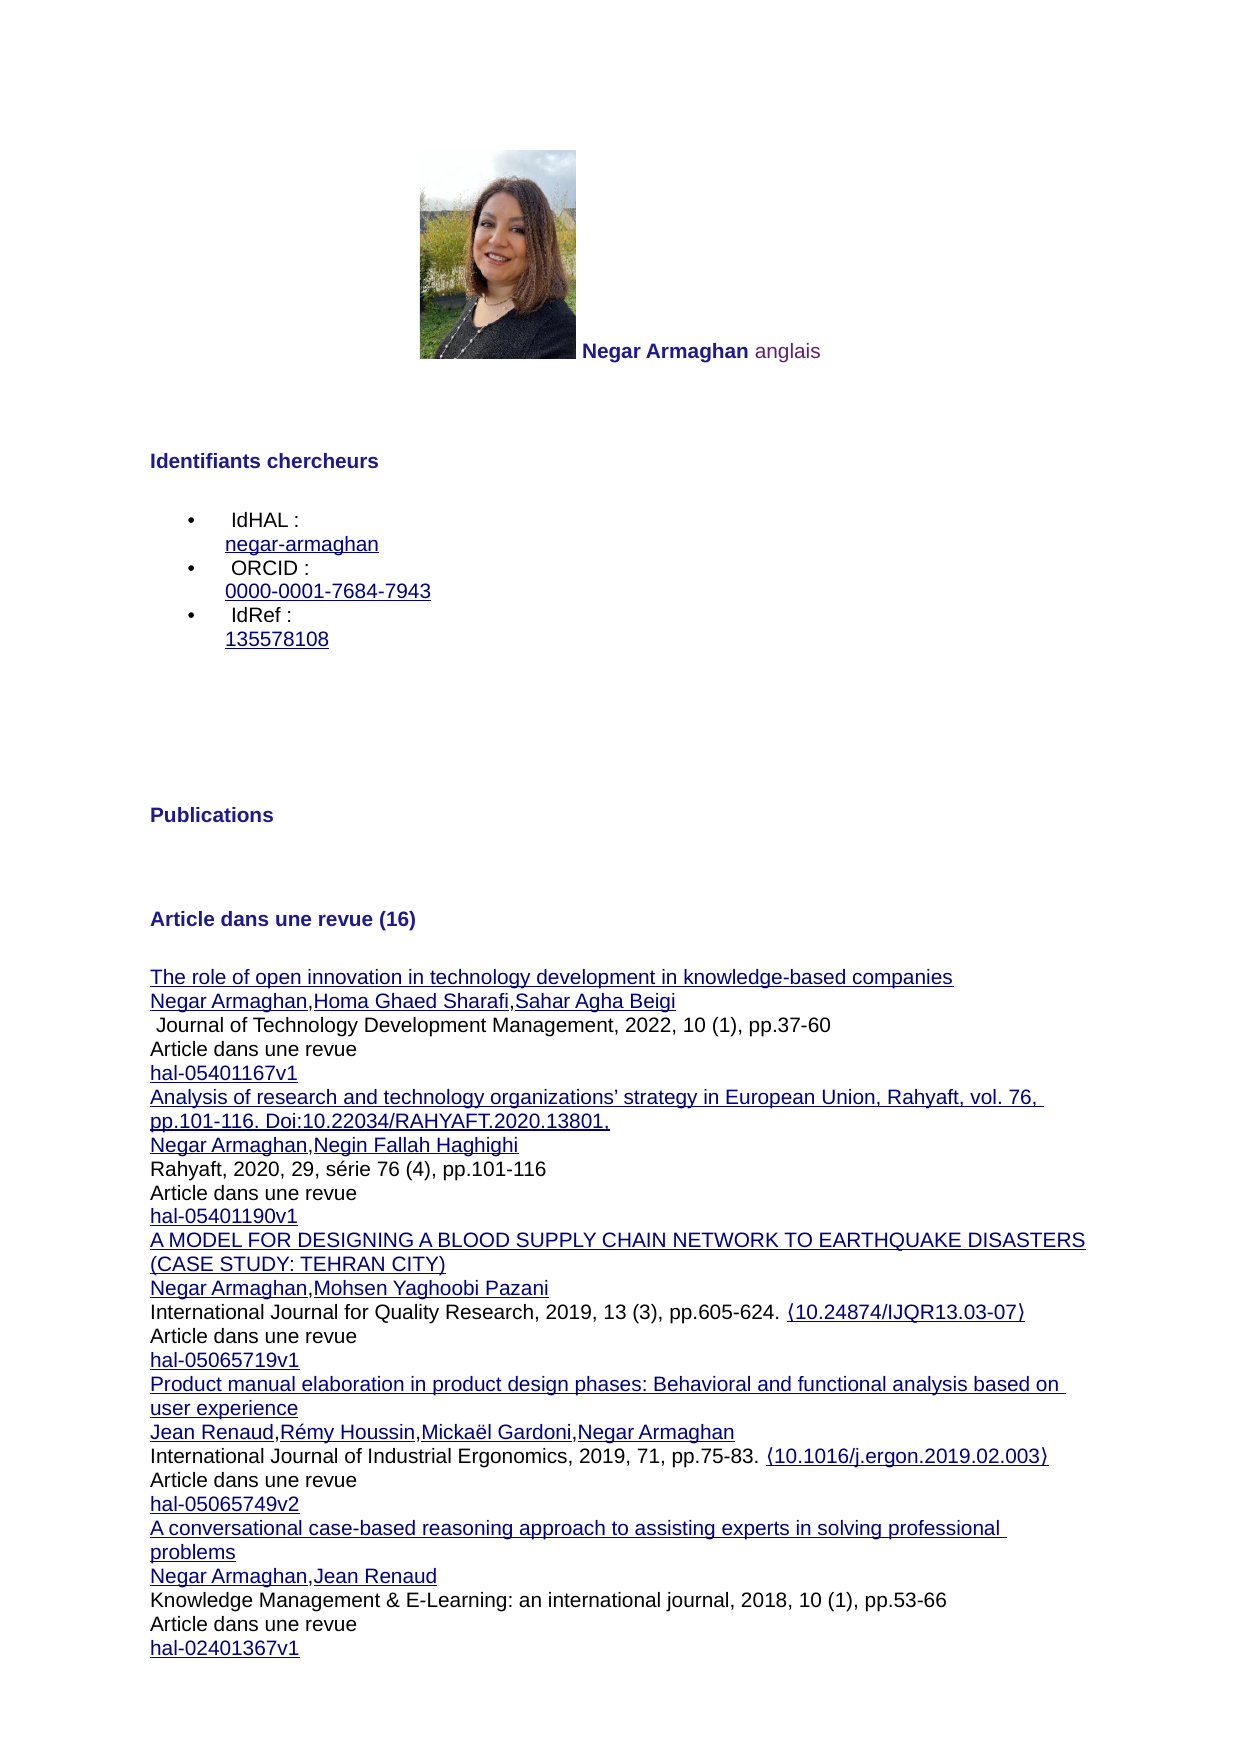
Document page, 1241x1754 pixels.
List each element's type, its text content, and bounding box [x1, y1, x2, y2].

subtitle Negar Armaghan anglais [150, 150, 1090, 363]
list IdHAL : [187, 507, 1090, 531]
list IdRef : [187, 603, 1090, 627]
picture [419, 150, 576, 359]
table_cell Product manual elaboration in product design phases: Behavioral and functional analysis based on user experience Jean Renaud,Rémy Houssin,Mickaël Gardoni,Negar Armaghan International Journal of Industrial Ergonomics, 2019, 71, pp.75-83. ⟨10.1016/j.ergon.2019.02.003⟩ Article dans une revue hal-05065749v2 [150, 1372, 1090, 1516]
list negar-armaghan [187, 531, 1090, 555]
table_cell Analysis of research and technology organizations’ strategy in European Union, Rahyaft, vol. 76, pp.101-116. Doi:10.22034/RAHYAFT.2020.13801, Negar Armaghan,Negin Fallah Haghighi Rahyaft, 2020, 29, série 76 (4), pp.101-116 Article dans une revue hal-05401190v1 [150, 1085, 1090, 1228]
list ORCID : [187, 555, 1090, 579]
subtitle Article dans une revue (16) [150, 906, 1090, 930]
table_header The role of open innovation in technology development in knowledge-based companies Negar Armaghan,Homa Ghaed Sharafi,Sahar Agha Beigi Journal of Technology Development Management, 2022, 10 (1), pp.37-60 Article dans une revue hal-05401167v1 [150, 965, 1090, 1084]
list 135578108 [187, 627, 1090, 651]
subtitle Identifiants chercheurs [150, 449, 1090, 473]
subtitle Publications [150, 803, 1090, 827]
table_cell A conversational case-based reasoning approach to assisting experts in solving professional problems Negar Armaghan,Jean Renaud Knowledge Management & E-Learning: an international journal, 2018, 10 (1), pp.53-66 Article dans une revue hal-02401367v1 [150, 1516, 1090, 1659]
table_cell A MODEL FOR DESIGNING A BLOOD SUPPLY CHAIN NETWORK TO EARTHQUAKE DISASTERS (CASE STUDY: TEHRAN CITY) Negar Armaghan,Mohsen Yaghoobi Pazani International Journal for Quality Research, 2019, 13 (3), pp.605-624. ⟨10.24874/IJQR13.03-07⟩ Article dans une revue hal-05065719v1 [150, 1228, 1090, 1372]
list 0000-0001-7684-7943 [187, 579, 1090, 603]
